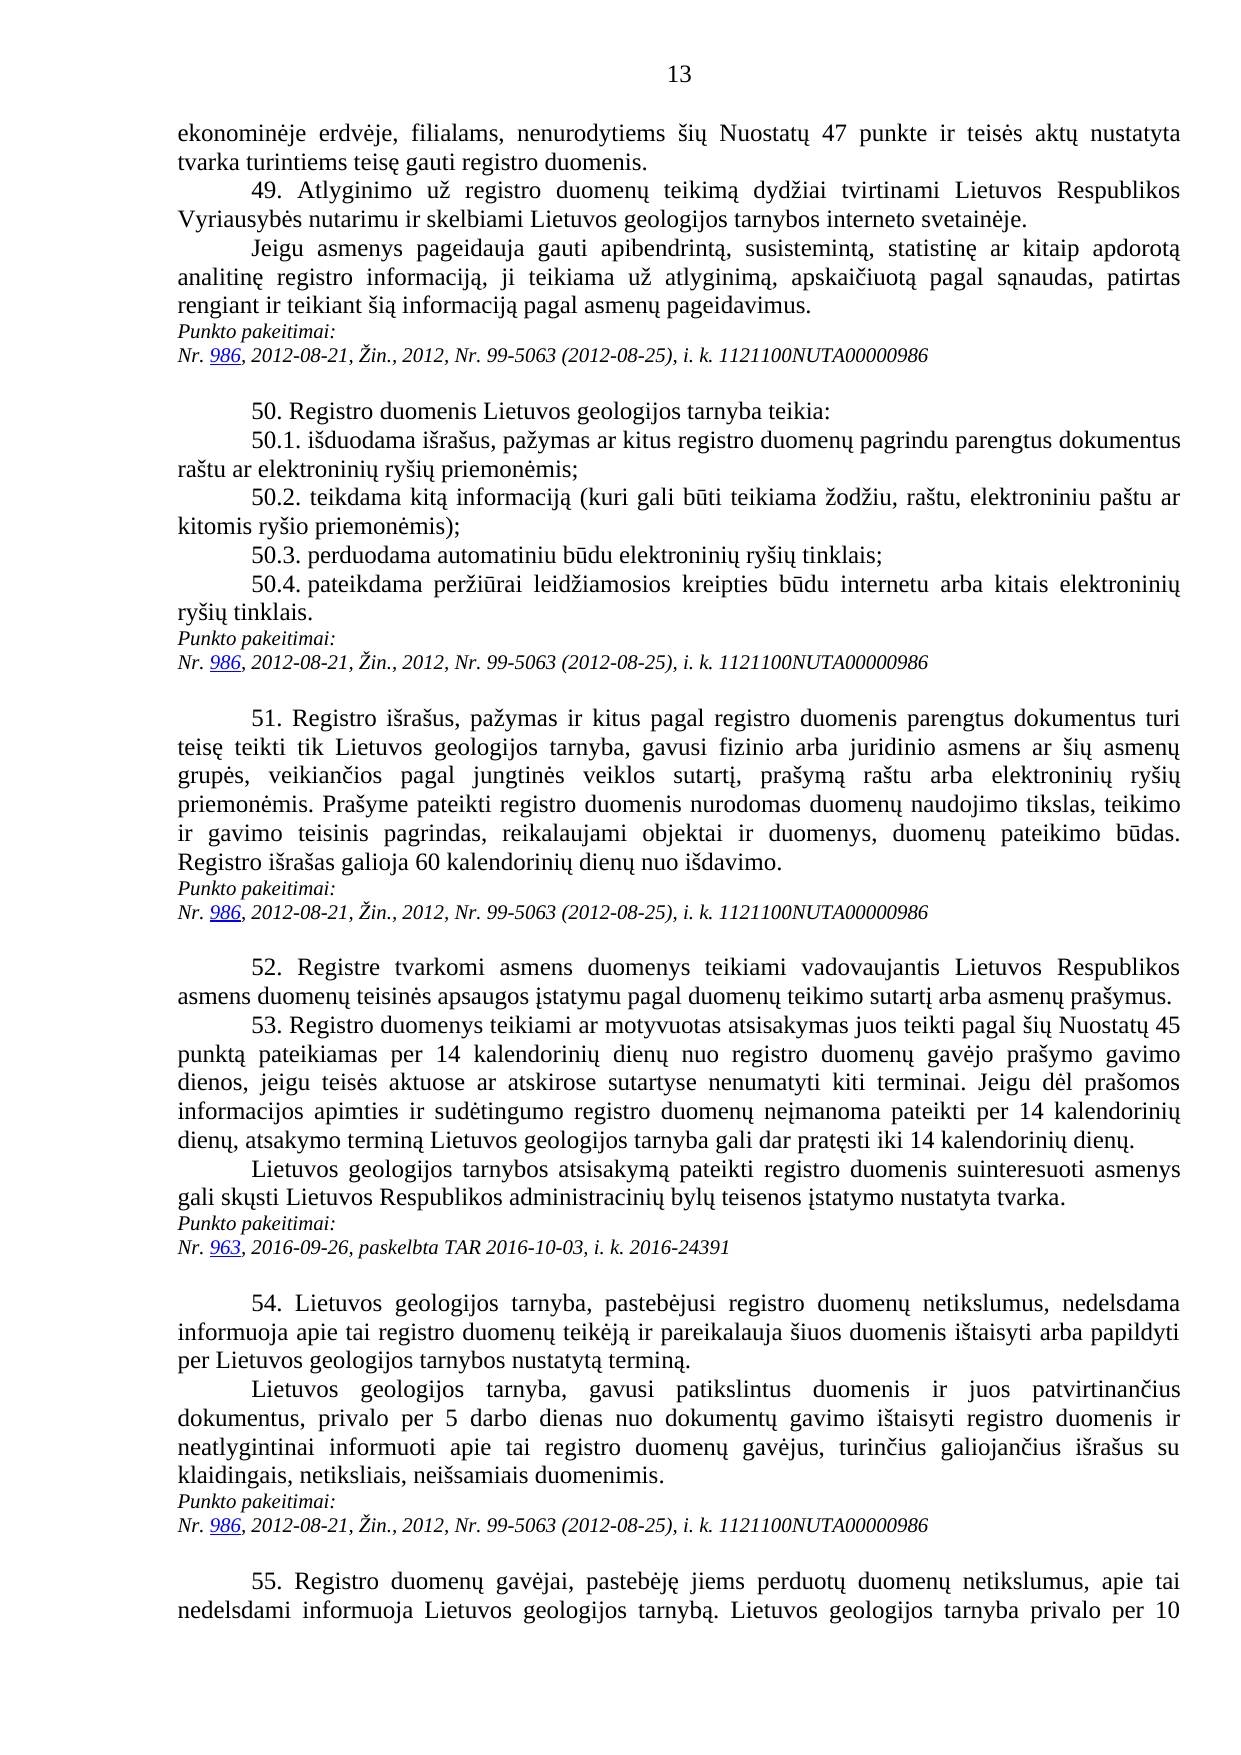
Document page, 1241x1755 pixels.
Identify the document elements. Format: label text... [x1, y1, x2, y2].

text 50.4. pateikdama peržiūrai leidžiamosios kreipties būdu internetu arba kitais elektroninių ryšių tinklais. [177, 569, 1181, 626]
text 55. Registro duomenų gavėjai, pastebėję jiems perduotų duomenų netikslumus, apie tai nedelsdami informuoja Lietuvos geologijos tarnybą. Lietuvos geologijos tarnyba privalo per 10 [177, 1566, 1181, 1624]
text Punkto pakeitimai: [177, 876, 1181, 900]
text 53. Registro duomenys teikiami ar motyvuotas atsisakymas juos teikti pagal šių Nuostatų 45 punktą pateikiamas per 14 kalendorinių dienų nuo registro duomenų gavėjo prašymo gavimo dienos, jeigu teisės aktuose ar atskirose sutartyse nenumatyti kiti terminai. Jeigu dėl prašomos informacijos apimties ir sudėtingumo registro duomenų neįmanoma pateikti per 14 kalendorinių dienų, atsakymo terminą Lietuvos geologijos tarnyba gali dar pratęsti iki 14 kalendorinių dienų. [177, 1010, 1181, 1154]
text ekonominėje erdvėje, filialams, nenurodytiems šių Nuostatų 47 punkte ir teisės aktų nustatyta tvarka turintiems teisę gauti registro duomenis. [177, 118, 1181, 176]
text 52. Registre tvarkomi asmens duomenys teikiami vadovaujantis Lietuvos Respublikos asmens duomenų teisinės apsaugos įstatymu pagal duomenų teikimo sutartį arba asmenų prašymus. [177, 952, 1181, 1010]
text 50.2. teikdama kitą informaciją (kuri gali būti teikiama žodžiu, raštu, elektroniniu paštu ar kitomis ryšio priemonėmis); [177, 482, 1181, 540]
text Lietuvos geologijos tarnybos atsisakymą pateikti registro duomenis suinteresuoti asmenys gali skųsti Lietuvos Respublikos administracinių bylų teisenos įstatymo nustatyta tvarka. [177, 1154, 1181, 1211]
text Nr. 986, 2012-08-21, Žin., 2012, Nr. 99-5063 (2012-08-25), i. k. 1121100NUTA00000986 [177, 1513, 1181, 1537]
text 50. Registro duomenis Lietuvos geologijos tarnyba teikia: [177, 396, 1181, 425]
text Jeigu asmenys pageidauja gauti apibendrintą, susistemintą, statistinę ar kitaip apdorotą analitinę registro informaciją, ji teikiama už atlyginimą, apskaičiuotą pagal sąnaudas, patirtas rengiant ir teikiant šią informaciją pagal asmenų pageidavimus. [177, 233, 1181, 319]
text Punkto pakeitimai: [177, 319, 1181, 343]
text Nr. 986, 2012-08-21, Žin., 2012, Nr. 99-5063 (2012-08-25), i. k. 1121100NUTA00000986 [177, 650, 1181, 674]
text Punkto pakeitimai: [177, 1489, 1181, 1513]
text Nr. 986, 2012-08-21, Žin., 2012, Nr. 99-5063 (2012-08-25), i. k. 1121100NUTA00000986 [177, 343, 1181, 367]
text Nr. 986, 2012-08-21, Žin., 2012, Nr. 99-5063 (2012-08-25), i. k. 1121100NUTA00000986 [177, 900, 1181, 924]
text Lietuvos geologijos tarnyba, gavusi patikslintus duomenis ir juos patvirtinančius dokumentus, privalo per 5 darbo dienas nuo dokumentų gavimo ištaisyti registro duomenis ir neatlygintinai informuoti apie tai registro duomenų gavėjus, turinčius galiojančius išrašus su klaidingais, netiksliais, neišsamiais duomenimis. [177, 1374, 1181, 1489]
text Punkto pakeitimai: [177, 626, 1181, 650]
text Nr. 963, 2016-09-26, paskelbta TAR 2016-10-03, i. k. 2016-24391 [177, 1235, 1181, 1259]
text 54. Lietuvos geologijos tarnyba, pastebėjusi registro duomenų netikslumus, nedelsdama informuoja apie tai registro duomenų teikėją ir pareikalauja šiuos duomenis ištaisyti arba papildyti per Lietuvos geologijos tarnybos nustatytą terminą. [177, 1288, 1181, 1374]
text Punkto pakeitimai: [177, 1211, 1181, 1235]
text 50.3. perduodama automatiniu būdu elektroninių ryšių tinklais; [177, 540, 1181, 569]
text 51. Registro išrašus, pažymas ir kitus pagal registro duomenis parengtus dokumentus turi teisę teikti tik Lietuvos geologijos tarnyba, gavusi fizinio arba juridinio asmens ar šių asmenų grupės, veikiančios pagal jungtinės veiklos sutartį, prašymą raštu arba elektroninių ryšių priemonėmis. Prašyme pateikti registro duomenis nurodomas duomenų naudojimo tikslas, teikimo ir gavimo teisinis pagrindas, reikalaujami objektai ir duomenys, duomenų pateikimo būdas. Registro išrašas galioja 60 kalendorinių dienų nuo išdavimo. [177, 703, 1181, 876]
text 49. Atlyginimo už registro duomenų teikimą dydžiai tvirtinami Lietuvos Respublikos Vyriausybės nutarimu ir skelbiami Lietuvos geologijos tarnybos interneto svetainėje. [177, 176, 1181, 233]
text 50.1. išduodama išrašus, pažymas ar kitus registro duomenų pagrindu parengtus dokumentus raštu ar elektroninių ryšių priemonėmis; [177, 425, 1181, 482]
